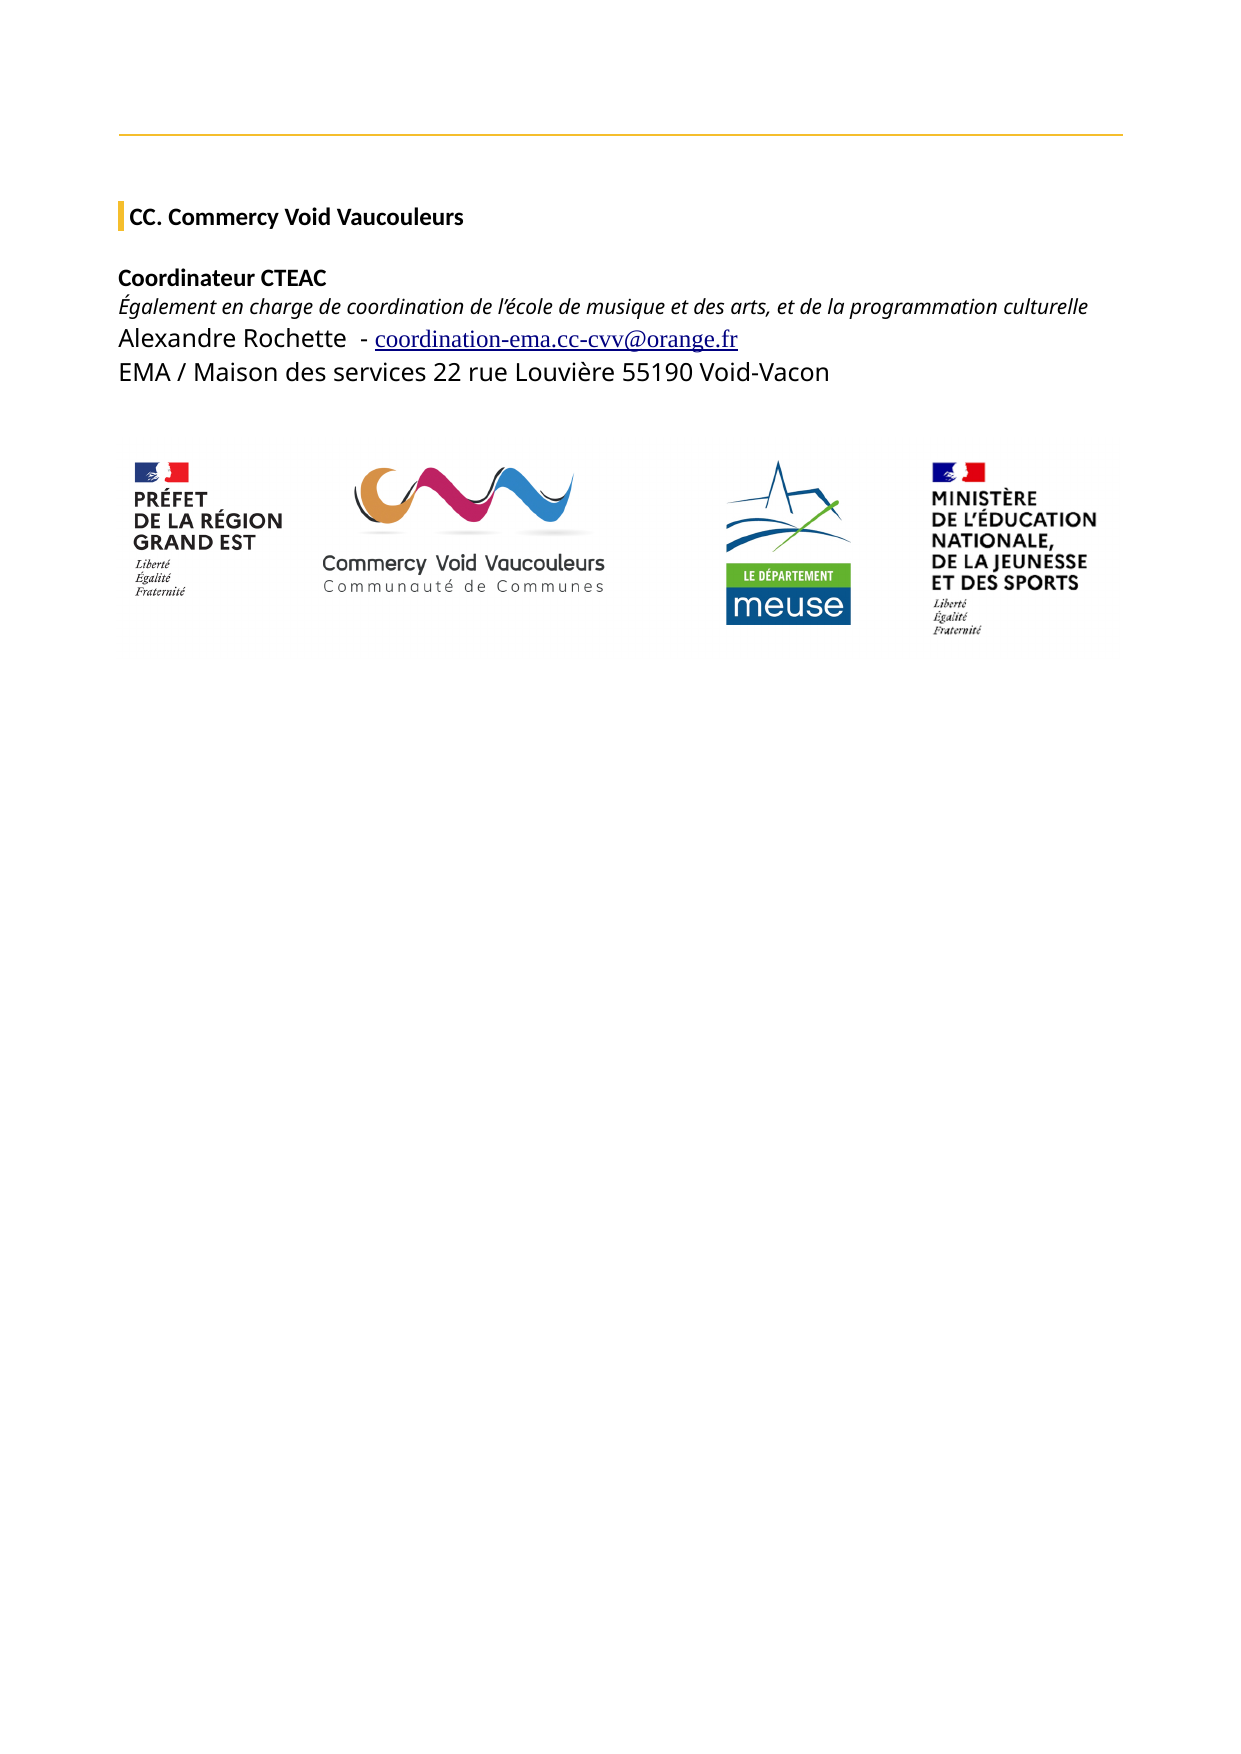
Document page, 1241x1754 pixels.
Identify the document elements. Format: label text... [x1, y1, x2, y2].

text Coordinateur CTEAC [118, 262, 1122, 292]
text CC. Commercy Void Vaucouleurs [118, 201, 1122, 231]
text Alexandre Rochette - coordination-ema.cc-cvv@orange.fr [118, 321, 1122, 355]
text Également en charge de coordination de l’école de musique et des arts, et de la programmation culturelle [118, 292, 1122, 321]
picture [115, 437, 1120, 659]
text EMA / Maison des services 22 rue Louvière 55190 Void-Vacon [118, 355, 1122, 389]
